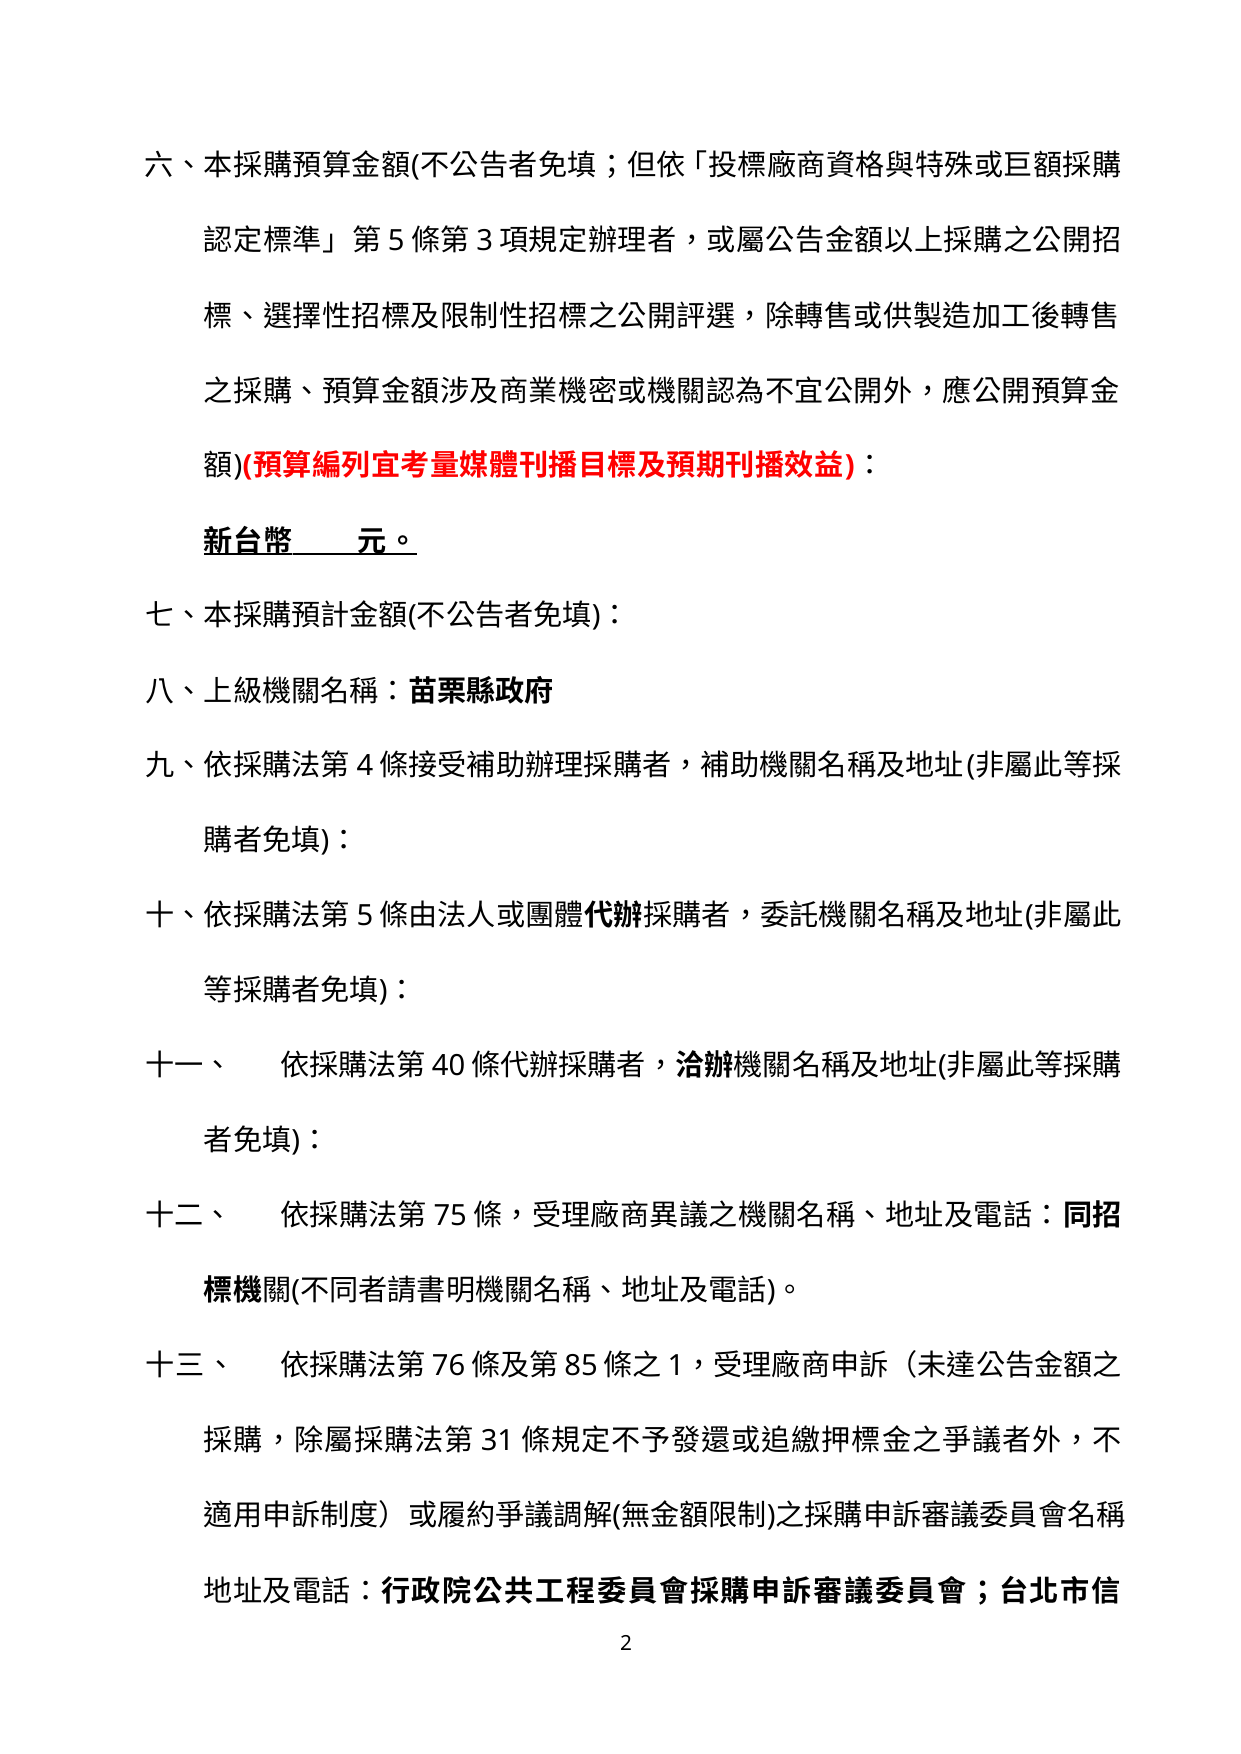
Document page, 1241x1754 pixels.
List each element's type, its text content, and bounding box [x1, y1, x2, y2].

list 依採購法第5條由法人或團體代辦採購者，委託機關名稱及地址(非屬此等採購者免填)： [145, 876, 1122, 1026]
list 依採購法第4條接受補助辦理採購者，補助機關名稱及地址(非屬此等採購者免填)： [145, 726, 1122, 876]
list 上級機關名稱：苗栗縣政府 [145, 651, 1122, 726]
list 本採購預算金額(不公告者免填；但依「投標廠商資格與特殊或巨額採購認定標準」第5條第3項規定辦理者，或屬公告金額以上採購之公開招標、選擇性招標及限制性招標之公開評選，除轉售或供製造加工後轉售之採購、預算金額涉及商業機密或機關認為不宜公開外，應公開預算金額)(預算編列宜考量媒體刊播目標及預期刊播效益)： [144, 126, 1122, 501]
list 本採購預計金額(不公告者免填)： [145, 576, 1122, 651]
list 依採購法第75條，受理廠商異議之機關名稱、地址及電話：同招標機關(不同者請書明機關名稱、地址及電話)。 [145, 1176, 1122, 1326]
text 新台幣 元。 [204, 501, 1122, 576]
list 依採購法第76條及第85條之1，受理廠商申訴（未達公告金額之採購，除屬採購法第31條規定不予發還或追繳押標金之爭議者外，不適用申訴制度）或履約爭議調解(無金額限制)之採購申訴審議委員會名稱、地址及電話：行政院公共工程委員會採購申訴審議委員會；台北市信義區松仁路3號9樓；電話:02-87897530；傳真:02-87897514。 [145, 1326, 1122, 1626]
list 依採購法第40條代辦採購者，洽辦機關名稱及地址(非屬此等採購者免填)： [145, 1026, 1122, 1176]
